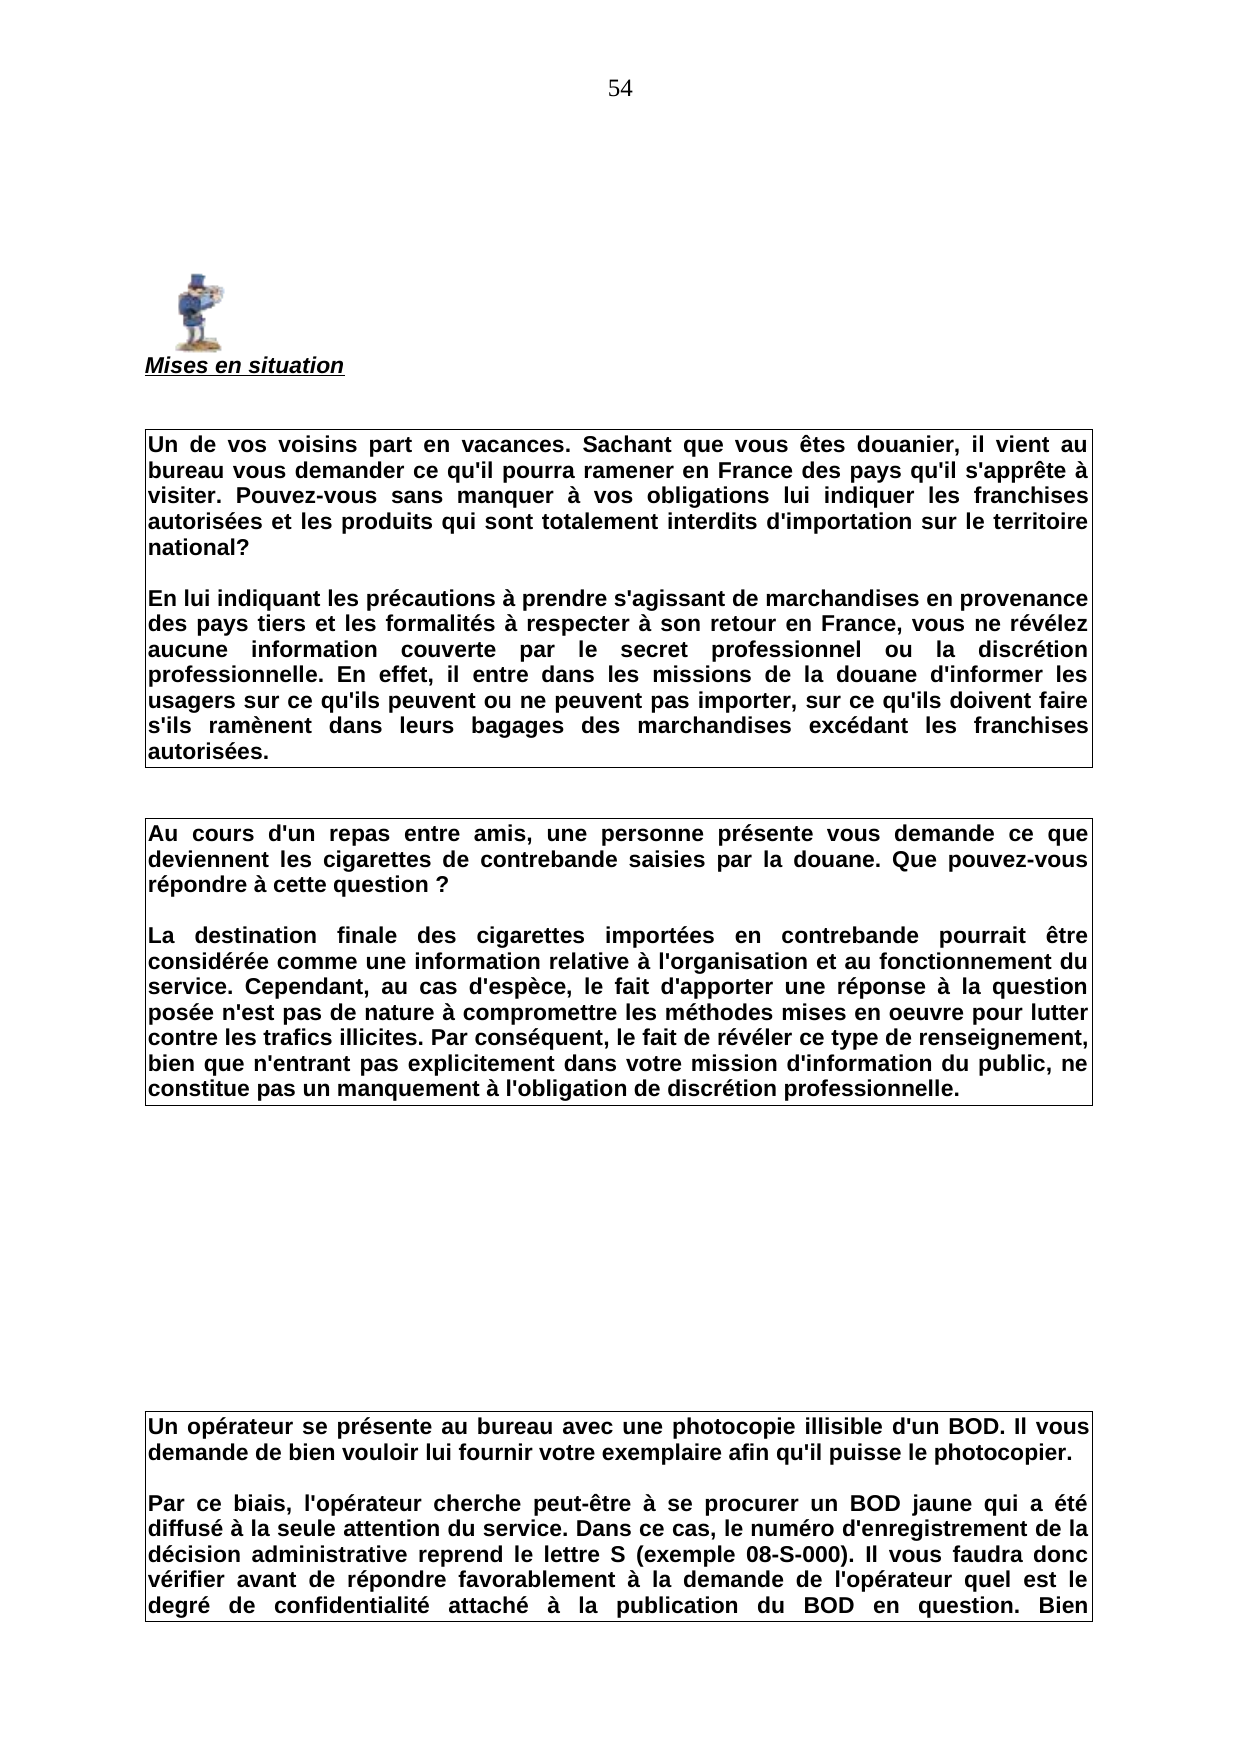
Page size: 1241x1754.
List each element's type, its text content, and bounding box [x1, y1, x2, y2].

text Un de vos voisins part en vacances. Sachant que vous êtes douanier, il vient au bureau vous demander ce qu'il pourra ramener en France des pays qu'il s'apprête à visiter. Pouvez-vous sans manquer à vos obligations lui indiquer les franchises autorisées et les produits qui sont totalement interdits d'importation sur le territoire national? [146, 430, 1092, 560]
text Un opérateur se présente au bureau avec une photocopie illisible d'un BOD. Il vous demande de bien vouloir lui fournir votre exemplaire afin qu'il puisse le photocopier. [146, 1412, 1092, 1465]
text La destination finale des cigarettes importées en contrebande pourrait être considérée comme une information relative à l'organisation et au fonctionnement du service. Cependant, au cas d'espèce, le fait d'apporter une réponse à la question posée n'est pas de nature à compromettre les méthodes mises en oeuvre pour lutter contre les trafics illicites. Par conséquent, le fait de révéler ce type de renseignement, bien que n'entrant pas explicitement dans votre mission d'information du public, ne constitue pas un manquement à l'obligation de discrétion professionnelle. [146, 920, 1092, 1105]
text Au cours d'un repas entre amis, une personne présente vous demande ce que deviennent les cigarettes de contrebande saisies par la douane. Que pouvez-vous répondre à cette question ? [146, 819, 1092, 897]
text Mises en situation [144, 259, 1092, 378]
text En lui indiquant les précautions à prendre s'agissant de marchandises en provenance des pays tiers et les formalités à respecter à son retour en France, vous ne révélez aucune information couverte par le secret professionnel ou la discrétion professionnelle. En effet, il entre dans les missions de la douane d'informer les usagers sur ce qu'ils peuvent ou ne peuvent pas importer, sur ce qu'ils doivent faire s'ils ramènent dans leurs bagages des marchandises excédant les franchises autorisées. [146, 582, 1092, 767]
text Par ce biais, l'opérateur cherche peut-être à se procurer un BOD jaune qui a été diffusé à la seule attention du service. Dans ce cas, le numéro d'enregistrement de la décision administrative reprend le lettre S (exemple 08-S-000). Il vous faudra donc vérifier avant de répondre favorablement à la demande de l'opérateur quel est le degré de confidentialité attaché à la publication du BOD en question. Bien [146, 1487, 1092, 1621]
